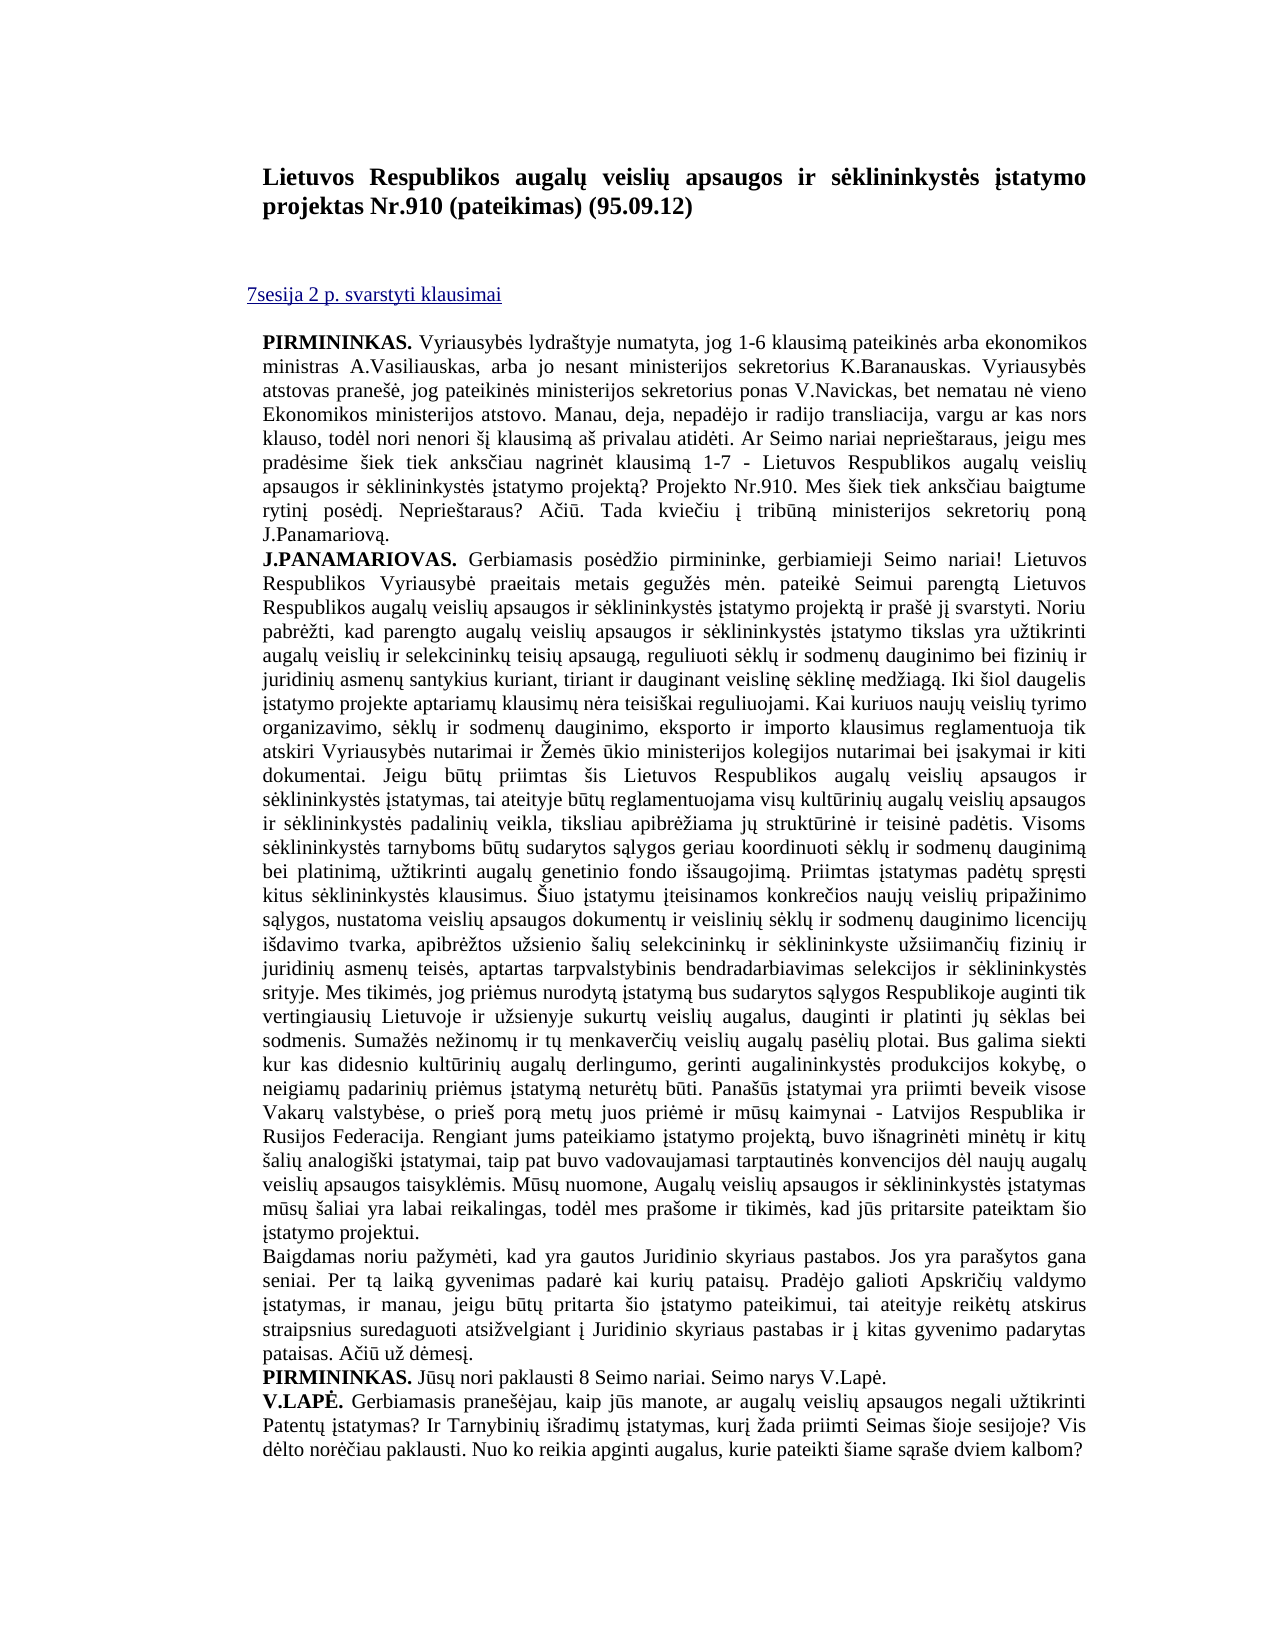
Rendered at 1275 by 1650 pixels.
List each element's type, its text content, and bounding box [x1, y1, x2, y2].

text Baigdamas noriu pažymėti, kad yra gautos Juridinio skyriaus pastabos. Jos yra parašytos gana seniai. Per tą laiką gyvenimas padarė kai kurių pataisų. Pradėjo galioti Apskričių valdymo įstatymas, ir manau, jeigu būtų pritarta šio įstatymo pateikimui, tai ateityje reikėtų atskirus straipsnius suredaguoti atsižvelgiant į Juridinio skyriaus pastabas ir į kitas gyvenimo padarytas pataisas. Ačiū už dėmesį. [262, 1244, 1087, 1364]
text PIRMININKAS. Jūsų nori paklausti 8 Seimo nariai. Seimo narys V.Lapė. [262, 1364, 1087, 1389]
text PIRMININKAS. Vyriausybės lydraštyje numatyta, jog 1-6 klausimą pateikinės arba ekonomikos ministras A.Vasiliauskas, arba jo nesant ministerijos sekretorius K.Baranauskas. Vyriausybės atstovas pranešė, jog pateikinės ministerijos sekretorius ponas V.Navickas, bet nematau nė vieno Ekonomikos ministerijos atstovo. Manau, deja, nepadėjo ir radijo transliacija, vargu ar kas nors klauso, todėl nori nenori šį klausimą aš privalau atidėti. Ar Seimo nariai neprieštaraus, jeigu mes pradėsime šiek tiek anksčiau nagrinėt klausimą 1-7 - Lietuvos Respublikos augalų veislių apsaugos ir sėklininkystės įstatymo projektą? Projekto Nr.910. Mes šiek tiek anksčiau baigtume rytinį posėdį. Neprieštaraus? Ačiū. Tada kviečiu į tribūną ministerijos sekretorių poną J.Panamariovą. [262, 330, 1087, 546]
text V.LAPĖ. Gerbiamasis pranešėjau, kaip jūs manote, ar augalų veislių apsaugos negali užtikrinti Patentų įstatymas? Ir Tarnybinių išradimų įstatymas, kurį žada priimti Seimas šioje sesijoje? Vis dėlto norėčiau paklausti. Nuo ko reikia apginti augalus, kurie pateikti šiame sąraše dviem kalbom? [262, 1389, 1087, 1461]
text J.PANAMARIOVAS. Gerbiamasis posėdžio pirmininke, gerbiamieji Seimo nariai! Lietuvos Respublikos Vyriausybė praeitais metais gegužės mėn. pateikė Seimui parengtą Lietuvos Respublikos augalų veislių apsaugos ir sėklininkystės įstatymo projektą ir prašė jį svarstyti. Noriu pabrėžti, kad parengto augalų veislių apsaugos ir sėklininkystės įstatymo tikslas yra užtikrinti augalų veislių ir selekcininkų teisių apsaugą, reguliuoti sėklų ir sodmenų dauginimo bei fizinių ir juridinių asmenų santykius kuriant, tiriant ir dauginant veislinę sėklinę medžiagą. Iki šiol daugelis įstatymo projekte aptariamų klausimų nėra teisiškai reguliuojami. Kai kuriuos naujų veislių tyrimo organizavimo, sėklų ir sodmenų dauginimo, eksporto ir importo klausimus reglamentuoja tik atskiri Vyriausybės nutarimai ir Žemės ūkio ministerijos kolegijos nutarimai bei įsakymai ir kiti dokumentai. Jeigu būtų priimtas šis Lietuvos Respublikos augalų veislių apsaugos ir sėklininkystės įstatymas, tai ateityje būtų reglamentuojama visų kultūrinių augalų veislių apsaugos ir sėklininkystės padalinių veikla, tiksliau apibrėžiama jų struktūrinė ir teisinė padėtis. Visoms sėklininkystės tarnyboms būtų sudarytos sąlygos geriau koordinuoti sėklų ir sodmenų dauginimą bei platinimą, užtikrinti augalų genetinio fondo išsaugojimą. Priimtas įstatymas padėtų spręsti kitus sėklininkystės klausimus. Šiuo įstatymu įteisinamos konkrečios naujų veislių pripažinimo sąlygos, nustatoma veislių apsaugos dokumentų ir veislinių sėklų ir sodmenų dauginimo licencijų išdavimo tvarka, apibrėžtos užsienio šalių selekcininkų ir sėklininkyste užsiimančių fizinių ir juridinių asmenų teisės, aptartas tarpvalstybinis bendradarbiavimas selekcijos ir sėklininkystės srityje. Mes tikimės, jog priėmus nurodytą įstatymą bus sudarytos sąlygos Respublikoje auginti tik vertingiausių Lietuvoje ir užsienyje sukurtų veislių augalus, dauginti ir platinti jų sėklas bei sodmenis. Sumažės nežinomų ir tų menkaverčių veislių augalų pasėlių plotai. Bus galima siekti kur kas didesnio kultūrinių augalų derlingumo, gerinti augalininkystės produkcijos kokybę, o neigiamų padarinių priėmus įstatymą neturėtų būti. Panašūs įstatymai yra priimti beveik visose Vakarų valstybėse, o prieš porą metų juos priėmė ir mūsų kaimynai - Latvijos Respublika ir Rusijos Federacija. Rengiant jums pateikiamo įstatymo projektą, buvo išnagrinėti minėtų ir kitų šalių analogiški įstatymai, taip pat buvo vadovaujamasi tarptautinės konvencijos dėl naujų augalų veislių apsaugos taisyklėmis. Mūsų nuomone, Augalų veislių apsaugos ir sėklininkystės įstatymas mūsų šaliai yra labai reikalingas, todėl mes prašome ir tikimės, kad jūs pritarsite pateiktam šio įstatymo projektui. [262, 546, 1087, 1244]
text Lietuvos Respublikos augalų veislių apsaugos ir sėklininkystės įstatymo projektas Nr.910 (pateikimas) (95.09.12) [262, 162, 1087, 220]
text 7sesija 2 p. svarstyti klausimai [247, 282, 1087, 306]
